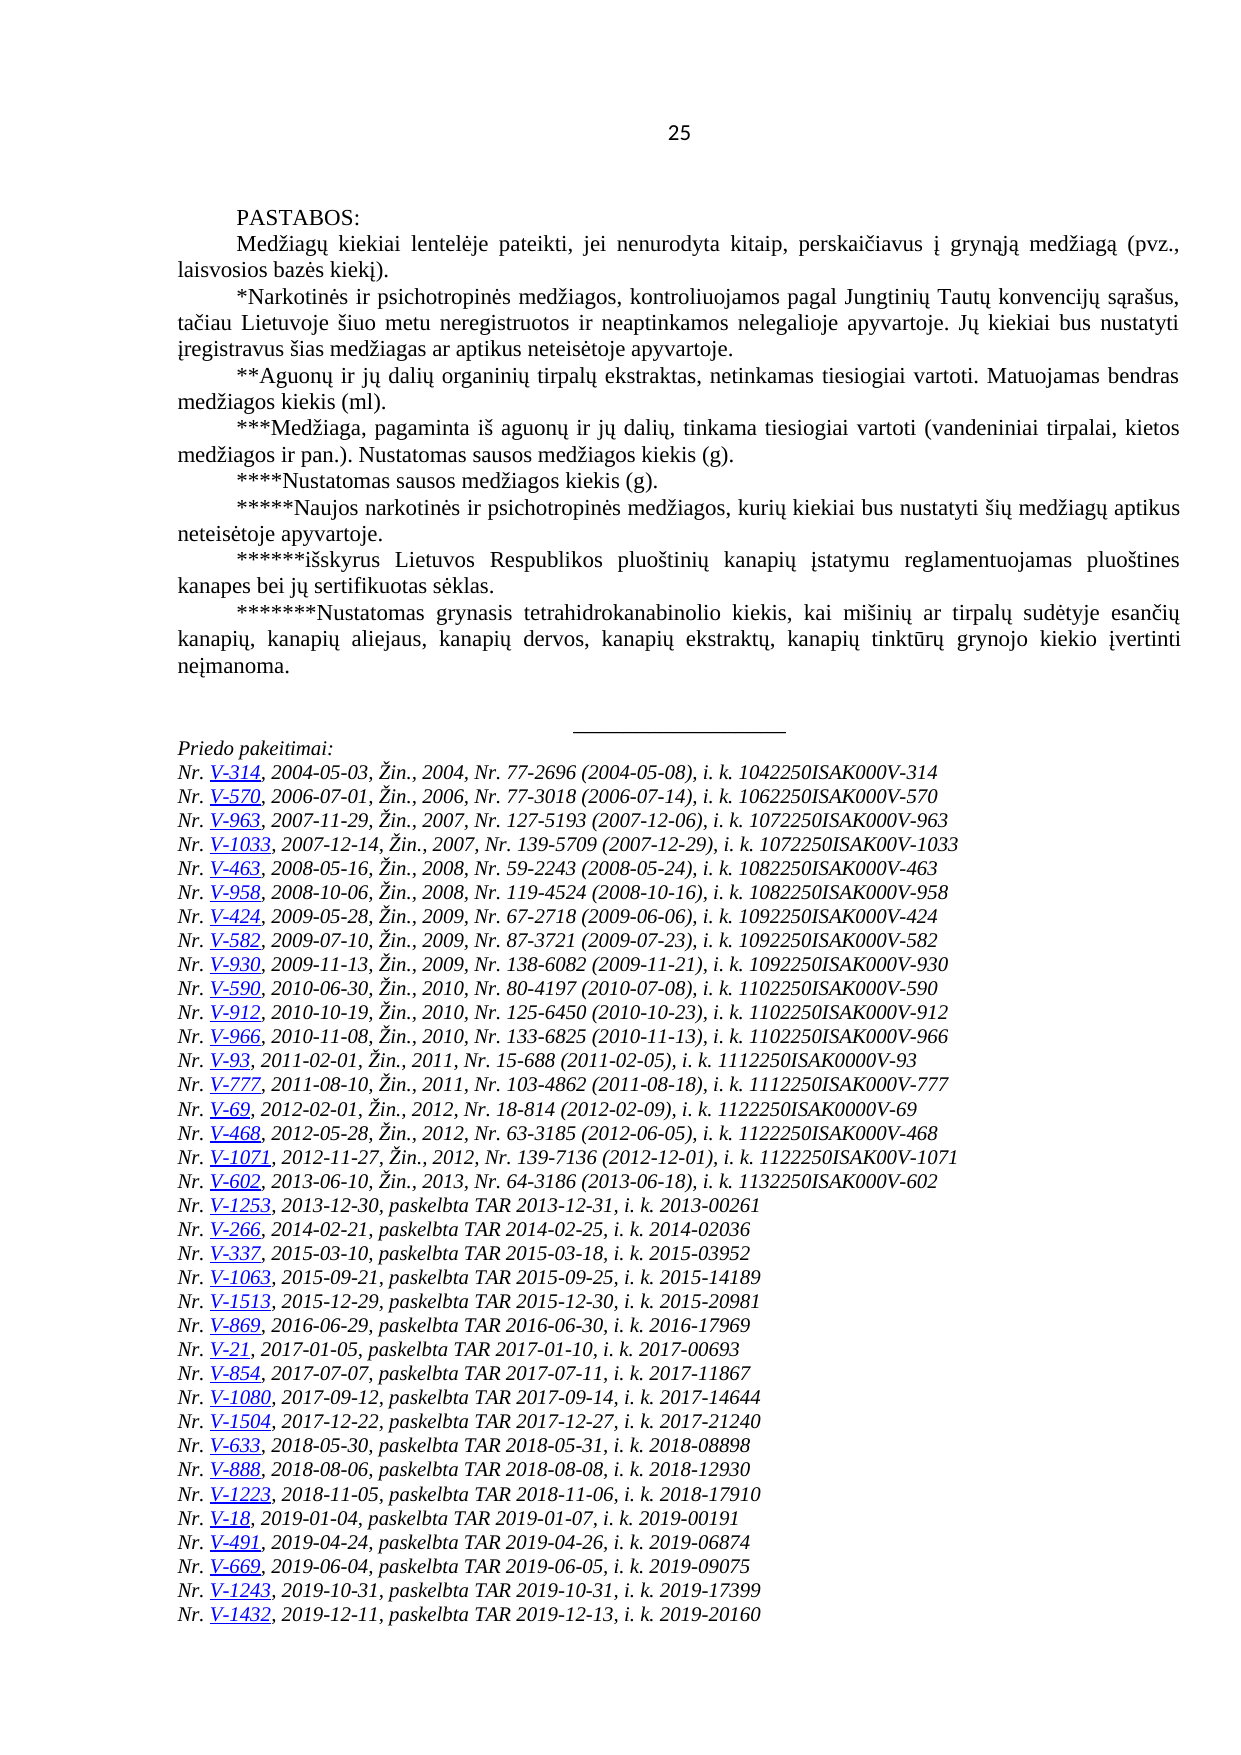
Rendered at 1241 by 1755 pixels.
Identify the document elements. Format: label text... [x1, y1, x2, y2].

text Nr. V-966, 2010-11-08, Žin., 2010, Nr. 133-6825 (2010-11-13), i. k. 1102250ISAK000V-966 [177, 1024, 1181, 1048]
text Nr. V-18, 2019-01-04, paskelbta TAR 2019-01-07, i. k. 2019-00191 [177, 1506, 1181, 1529]
text Nr. V-1033, 2007-12-14, Žin., 2007, Nr. 139-5709 (2007-12-29), i. k. 1072250ISAK00V-1033 [177, 832, 1181, 856]
text Nr. V-1063, 2015-09-21, paskelbta TAR 2015-09-25, i. k. 2015-14189 [177, 1265, 1181, 1289]
text Nr. V-1071, 2012-11-27, Žin., 2012, Nr. 139-7136 (2012-12-01), i. k. 1122250ISAK00V-1071 [177, 1144, 1181, 1169]
text **Aguonų ir jų dalių organinių tirpalų ekstraktas, netinkamas tiesiogiai vartoti. Matuojamas bendras medžiagos kiekis (ml). [177, 362, 1181, 414]
text Nr. V-1243, 2019-10-31, paskelbta TAR 2019-10-31, i. k. 2019-17399 [177, 1578, 1181, 1602]
text Nr. V-21, 2017-01-05, paskelbta TAR 2017-01-10, i. k. 2017-00693 [177, 1337, 1181, 1361]
text Nr. V-854, 2017-07-07, paskelbta TAR 2017-07-11, i. k. 2017-11867 [177, 1361, 1181, 1385]
text Pastabos: [177, 204, 1181, 230]
text Nr. V-888, 2018-08-06, paskelbta TAR 2018-08-08, i. k. 2018-12930 [177, 1457, 1181, 1481]
text Nr. V-337, 2015-03-10, paskelbta TAR 2015-03-18, i. k. 2015-03952 [177, 1241, 1181, 1265]
text _________________ [177, 707, 1181, 736]
text Nr. V-468, 2012-05-28, Žin., 2012, Nr. 63-3185 (2012-06-05), i. k. 1122250ISAK000V-468 [177, 1121, 1181, 1144]
text Nr. V-958, 2008-10-06, Žin., 2008, Nr. 119-4524 (2008-10-16), i. k. 1082250ISAK000V-958 [177, 880, 1181, 904]
text Nr. V-314, 2004-05-03, Žin., 2004, Nr. 77-2696 (2004-05-08), i. k. 1042250ISAK000V-314 [177, 759, 1181, 784]
text Nr. V-669, 2019-06-04, paskelbta TAR 2019-06-05, i. k. 2019-09075 [177, 1554, 1181, 1578]
text Nr. V-1513, 2015-12-29, paskelbta TAR 2015-12-30, i. k. 2015-20981 [177, 1289, 1181, 1313]
text Nr. V-590, 2010-06-30, Žin., 2010, Nr. 80-4197 (2010-07-08), i. k. 1102250ISAK000V-590 [177, 976, 1181, 1000]
text Nr. V-424, 2009-05-28, Žin., 2009, Nr. 67-2718 (2009-06-06), i. k. 1092250ISAK000V-424 [177, 904, 1181, 928]
text Nr. V-93, 2011-02-01, Žin., 2011, Nr. 15-688 (2011-02-05), i. k. 1112250ISAK0000V-93 [177, 1048, 1181, 1072]
text Nr. V-69, 2012-02-01, Žin., 2012, Nr. 18-814 (2012-02-09), i. k. 1122250ISAK0000V-69 [177, 1096, 1181, 1121]
text Nr. V-869, 2016-06-29, paskelbta TAR 2016-06-30, i. k. 2016-17969 [177, 1313, 1181, 1337]
text Nr. V-1223, 2018-11-05, paskelbta TAR 2018-11-06, i. k. 2018-17910 [177, 1481, 1181, 1506]
text Nr. V-1080, 2017-09-12, paskelbta TAR 2017-09-14, i. k. 2017-14644 [177, 1385, 1181, 1409]
text Nr. V-930, 2009-11-13, Žin., 2009, Nr. 138-6082 (2009-11-21), i. k. 1092250ISAK000V-930 [177, 952, 1181, 976]
text *****Naujos narkotinės ir psichotropinės medžiagos, kurių kiekiai bus nustatyti šių medžiagų aptikus neteisėtoje apyvartoje. [177, 493, 1181, 546]
text Nr. V-1432, 2019-12-11, paskelbta TAR 2019-12-13, i. k. 2019-20160 [177, 1602, 1181, 1626]
text Nr. V-777, 2011-08-10, Žin., 2011, Nr. 103-4862 (2011-08-18), i. k. 1112250ISAK000V-777 [177, 1072, 1181, 1096]
text *******Nustatomas grynasis tetrahidrokanabinolio kiekis, kai mišinių ar tirpalų sudėtyje esančių kanapių, kanapių aliejaus, kanapių dervos, kanapių ekstraktų, kanapių tinktūrų grynojo kiekio įvertinti neįmanoma. [177, 599, 1181, 678]
text Priedo pakeitimai: [177, 736, 1181, 759]
text ****Nustatomas sausos medžiagos kiekis (g). [177, 467, 1181, 493]
text Nr. V-266, 2014-02-21, paskelbta TAR 2014-02-25, i. k. 2014-02036 [177, 1217, 1181, 1241]
text Medžiagų kiekiai lentelėje pateikti, jei nenurodyta kitaip, perskaičiavus į grynąją medžiagą (pvz., laisvosios bazės kiekį). [177, 230, 1181, 283]
text Nr. V-602, 2013-06-10, Žin., 2013, Nr. 64-3186 (2013-06-18), i. k. 1132250ISAK000V-602 [177, 1169, 1181, 1193]
text Nr. V-570, 2006-07-01, Žin., 2006, Nr. 77-3018 (2006-07-14), i. k. 1062250ISAK000V-570 [177, 784, 1181, 808]
text Nr. V-1253, 2013-12-30, paskelbta TAR 2013-12-31, i. k. 2013-00261 [177, 1193, 1181, 1217]
text ***Medžiaga, pagaminta iš aguonų ir jų dalių, tinkama tiesiogiai vartoti (vandeniniai tirpalai, kietos medžiagos ir pan.). Nustatomas sausos medžiagos kiekis (g). [177, 414, 1181, 467]
text Nr. V-582, 2009-07-10, Žin., 2009, Nr. 87-3721 (2009-07-23), i. k. 1092250ISAK000V-582 [177, 928, 1181, 952]
text ******išskyrus Lietuvos Respublikos pluoštinių kanapių įstatymu reglamentuojamas pluoštines kanapes bei jų sertifikuotas sėklas. [177, 546, 1181, 599]
text Nr. V-963, 2007-11-29, Žin., 2007, Nr. 127-5193 (2007-12-06), i. k. 1072250ISAK000V-963 [177, 808, 1181, 832]
text Nr. V-463, 2008-05-16, Žin., 2008, Nr. 59-2243 (2008-05-24), i. k. 1082250ISAK000V-463 [177, 856, 1181, 880]
text Nr. V-491, 2019-04-24, paskelbta TAR 2019-04-26, i. k. 2019-06874 [177, 1529, 1181, 1554]
text Nr. V-633, 2018-05-30, paskelbta TAR 2018-05-31, i. k. 2018-08898 [177, 1433, 1181, 1457]
text Nr. V-912, 2010-10-19, Žin., 2010, Nr. 125-6450 (2010-10-23), i. k. 1102250ISAK000V-912 [177, 1000, 1181, 1024]
text Nr. V-1504, 2017-12-22, paskelbta TAR 2017-12-27, i. k. 2017-21240 [177, 1409, 1181, 1433]
text *Narkotinės ir psichotropinės medžiagos, kontroliuojamos pagal Jungtinių Tautų konvencijų sąrašus, tačiau Lietuvoje šiuo metu neregistruotos ir neaptinkamos nelegalioje apyvartoje. Jų kiekiai bus nustatyti įregistravus šias medžiagas ar aptikus neteisėtoje apyvartoje. [177, 283, 1181, 362]
